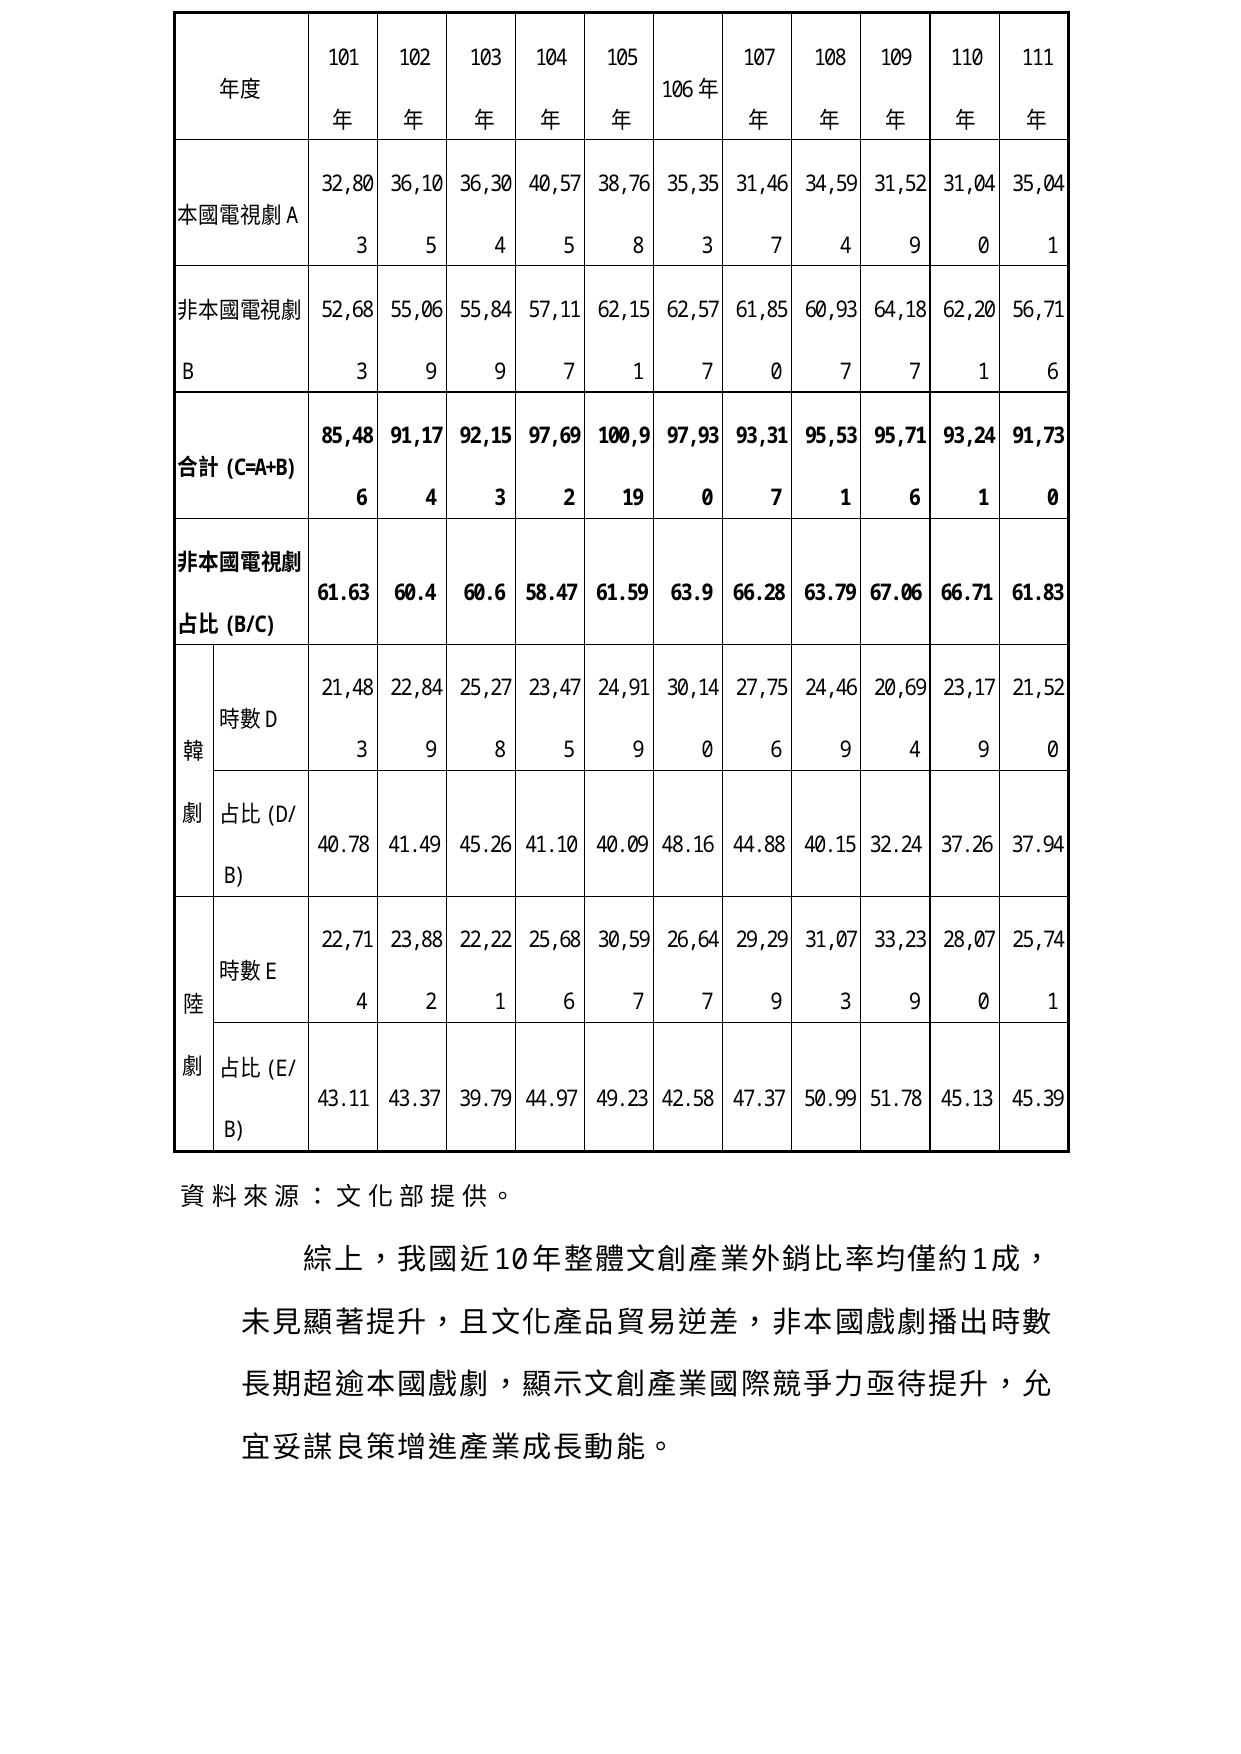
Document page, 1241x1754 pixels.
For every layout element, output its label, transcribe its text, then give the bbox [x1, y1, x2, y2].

table_cell 36,105 [378, 140, 446, 265]
table_cell 95,531 [792, 393, 860, 517]
table_cell 合計(C=A+B) [176, 393, 308, 517]
table_cell 95,716 [861, 393, 929, 517]
table_cell 時數E [214, 897, 308, 1022]
table_cell 42.58 [654, 1023, 722, 1150]
table_cell 61.63 [309, 519, 377, 643]
table_cell 30,597 [585, 897, 653, 1022]
table_cell 44.97 [516, 1023, 584, 1150]
table_cell 28,070 [931, 897, 999, 1022]
table_cell 31,040 [931, 140, 999, 265]
table_cell 62,151 [585, 266, 653, 391]
table_cell 31,529 [861, 140, 929, 265]
table_cell 43.11 [309, 1023, 377, 1150]
table_cell 62,577 [654, 266, 722, 391]
table_cell 97,692 [516, 393, 584, 517]
table_cell 55,849 [447, 266, 515, 391]
table_cell 35,041 [1000, 140, 1067, 265]
table_cell 22,221 [447, 897, 515, 1022]
table_cell 45.26 [447, 771, 515, 896]
table_cell 63.9 [654, 519, 722, 643]
table_cell 30,140 [654, 645, 722, 769]
table_cell 60.6 [447, 519, 515, 643]
table_cell 24,469 [792, 645, 860, 769]
table_cell 占比(E/B) [214, 1023, 308, 1150]
table_cell 55,069 [378, 266, 446, 391]
table_cell 23,882 [378, 897, 446, 1022]
table_cell 91,730 [1000, 393, 1067, 517]
table_cell 45.13 [931, 1023, 999, 1150]
table_header 108年 [792, 14, 860, 139]
table_cell 非本國電視劇占比(B/C) [176, 519, 308, 643]
table_cell 62,201 [931, 266, 999, 391]
table_cell 40.15 [792, 771, 860, 896]
table_cell 22,714 [309, 897, 377, 1022]
table_cell 23,475 [516, 645, 584, 769]
table_cell 45.39 [1000, 1023, 1067, 1150]
table_cell 韓劇 [176, 645, 213, 896]
table_cell 29,299 [723, 897, 791, 1022]
table_cell 25,278 [447, 645, 515, 769]
table_cell 33,239 [861, 897, 929, 1022]
table_cell 34,594 [792, 140, 860, 265]
table_cell 31,467 [723, 140, 791, 265]
table_header 107年 [723, 14, 791, 139]
table_cell 41.10 [516, 771, 584, 896]
table_cell 97,930 [654, 393, 722, 517]
table_header 年度 [176, 14, 308, 139]
table_cell 40.78 [309, 771, 377, 896]
table_cell 51.78 [861, 1023, 929, 1150]
table_header 104年 [516, 14, 584, 139]
table_cell 32,803 [309, 140, 377, 265]
table_cell 58.47 [516, 519, 584, 643]
table_header 101年 [309, 14, 377, 139]
table_cell 24,919 [585, 645, 653, 769]
table_cell 時數D [214, 645, 308, 769]
table_cell 66.28 [723, 519, 791, 643]
table_cell 非本國電視劇B [176, 266, 308, 391]
table_header 109年 [861, 14, 929, 139]
table_cell 92,153 [447, 393, 515, 517]
table_cell 37.26 [931, 771, 999, 896]
table_cell 27,756 [723, 645, 791, 769]
table_cell 64,187 [861, 266, 929, 391]
table_cell 93,317 [723, 393, 791, 517]
table_cell 21,483 [309, 645, 377, 769]
table_cell 49.23 [585, 1023, 653, 1150]
table_cell 60,937 [792, 266, 860, 391]
table_cell 57,117 [516, 266, 584, 391]
table_cell 44.88 [723, 771, 791, 896]
table_cell 56,716 [1000, 266, 1067, 391]
table_cell 41.49 [378, 771, 446, 896]
table_cell 26,647 [654, 897, 722, 1022]
table_cell 40,575 [516, 140, 584, 265]
table_cell 48.16 [654, 771, 722, 896]
table_header 111年 [1000, 14, 1067, 139]
table_cell 22,849 [378, 645, 446, 769]
table_cell 52,683 [309, 266, 377, 391]
table_cell 61.59 [585, 519, 653, 643]
table_cell 63.79 [792, 519, 860, 643]
table_cell 61.83 [1000, 519, 1067, 643]
table_cell 陸劇 [176, 897, 213, 1150]
table_cell 40.09 [585, 771, 653, 896]
table_cell 60.4 [378, 519, 446, 643]
table_cell 67.06 [861, 519, 929, 643]
table_cell 25,686 [516, 897, 584, 1022]
table_cell 21,520 [1000, 645, 1067, 769]
table_cell 61,850 [723, 266, 791, 391]
table_cell 23,179 [931, 645, 999, 769]
text 資料來源：文化部提供。 [177, 1153, 1063, 1215]
table_cell 25,741 [1000, 897, 1067, 1022]
table_header 103年 [447, 14, 515, 139]
table_header 110年 [931, 14, 999, 139]
table_cell 本國電視劇A [176, 140, 308, 265]
table_cell 31,073 [792, 897, 860, 1022]
table_cell 32.24 [861, 771, 929, 896]
table_header 102年 [378, 14, 446, 139]
table_cell 91,174 [378, 393, 446, 517]
table_cell 100,919 [585, 393, 653, 517]
table_header 106年 [654, 14, 722, 139]
table_cell 39.79 [447, 1023, 515, 1150]
table_cell 占比(D/B) [214, 771, 308, 896]
table_cell 66.71 [931, 519, 999, 643]
table_cell 35,353 [654, 140, 722, 265]
table_cell 43.37 [378, 1023, 446, 1150]
table_header 105年 [585, 14, 653, 139]
text 綜上，我國近10年整體文創產業外銷比率均僅約1成，未見顯著提升，且文化產品貿易逆差，非本國戲劇播出時數長期超逾本國戲劇，顯示文創產業國際競爭力亟待提升，允宜妥謀良策增進產業成長動能。 [236, 1215, 1063, 1465]
table_cell 50.99 [792, 1023, 860, 1150]
table_cell 47.37 [723, 1023, 791, 1150]
table_cell 85,486 [309, 393, 377, 517]
table_cell 36,304 [447, 140, 515, 265]
table_cell 38,768 [585, 140, 653, 265]
table_cell 20,694 [861, 645, 929, 769]
table_cell 37.94 [1000, 771, 1067, 896]
table_cell 93,241 [931, 393, 999, 517]
